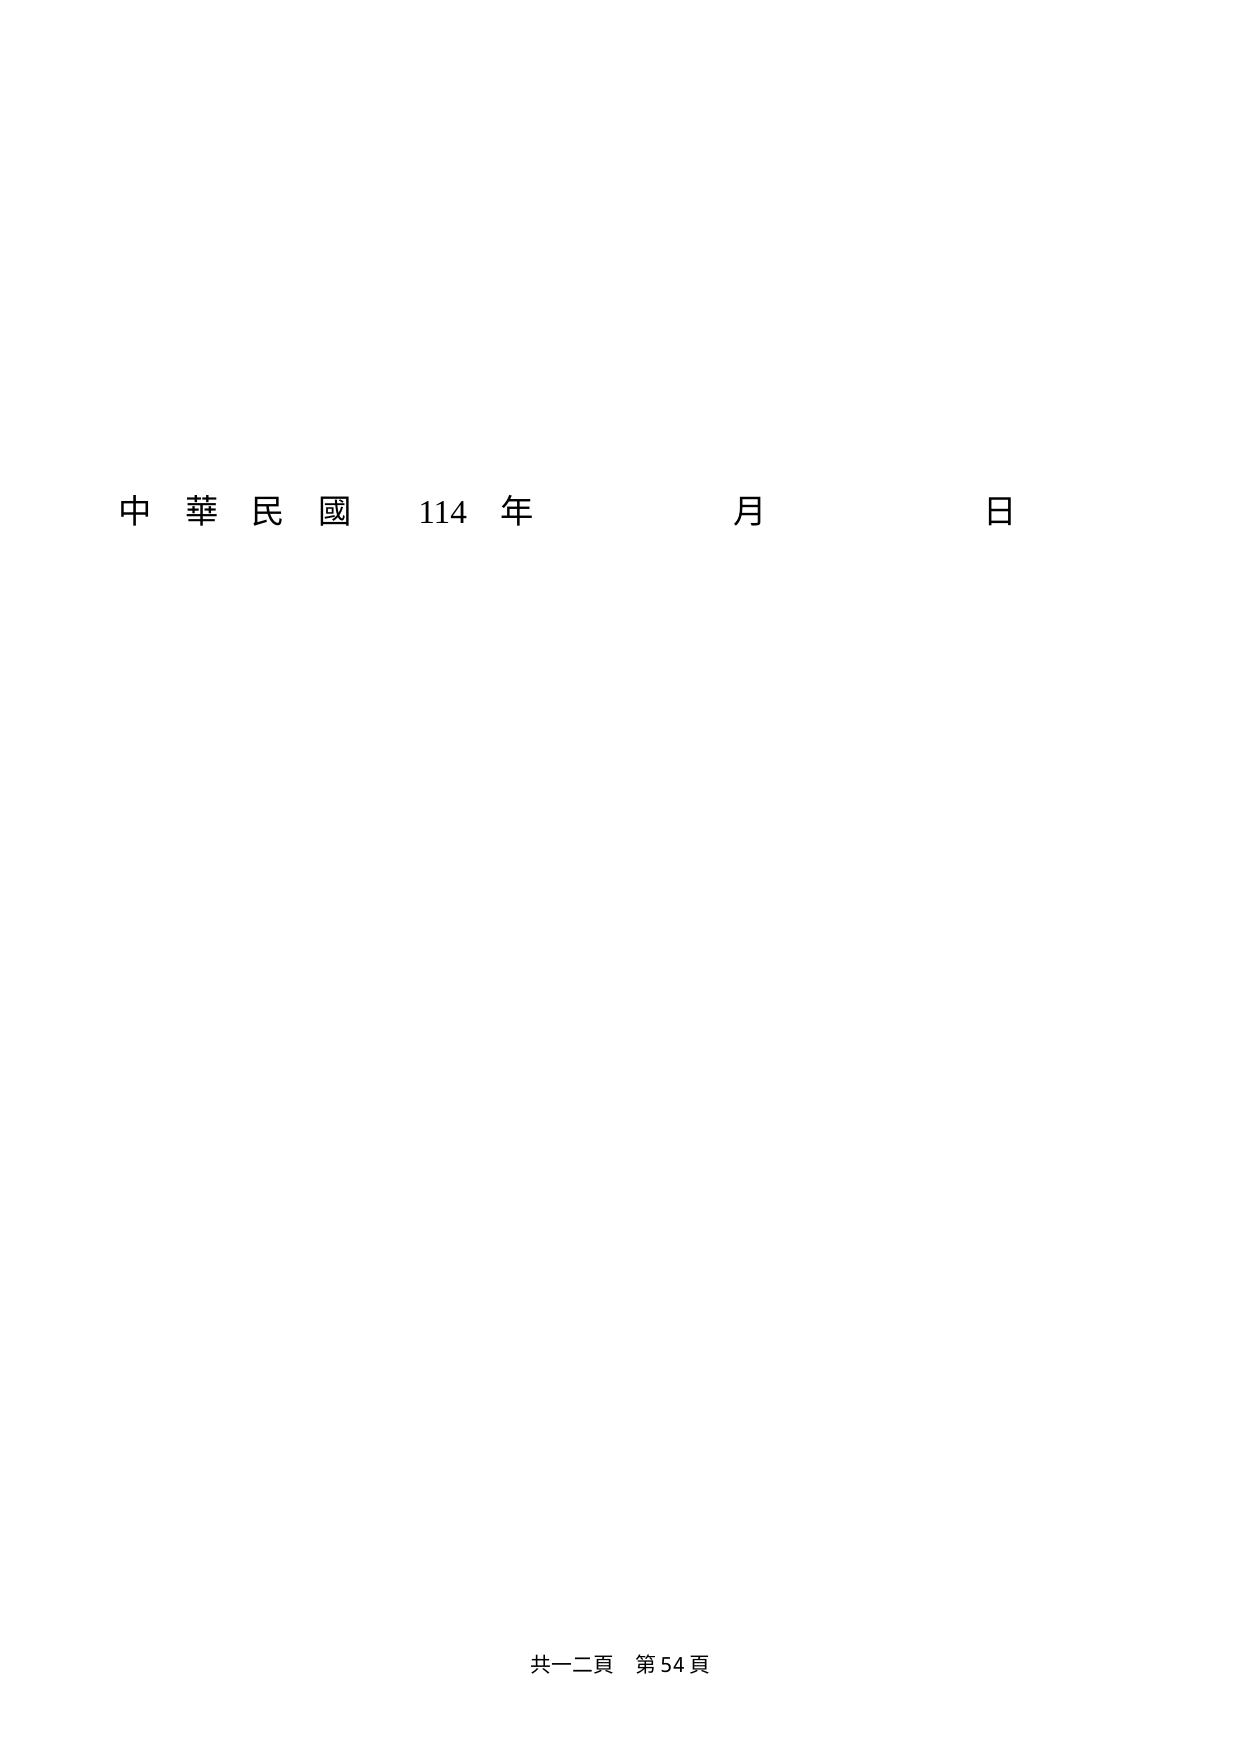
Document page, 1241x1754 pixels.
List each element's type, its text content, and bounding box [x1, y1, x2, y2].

text 中 華 民 國 114 年 月 日 [118, 468, 1122, 530]
